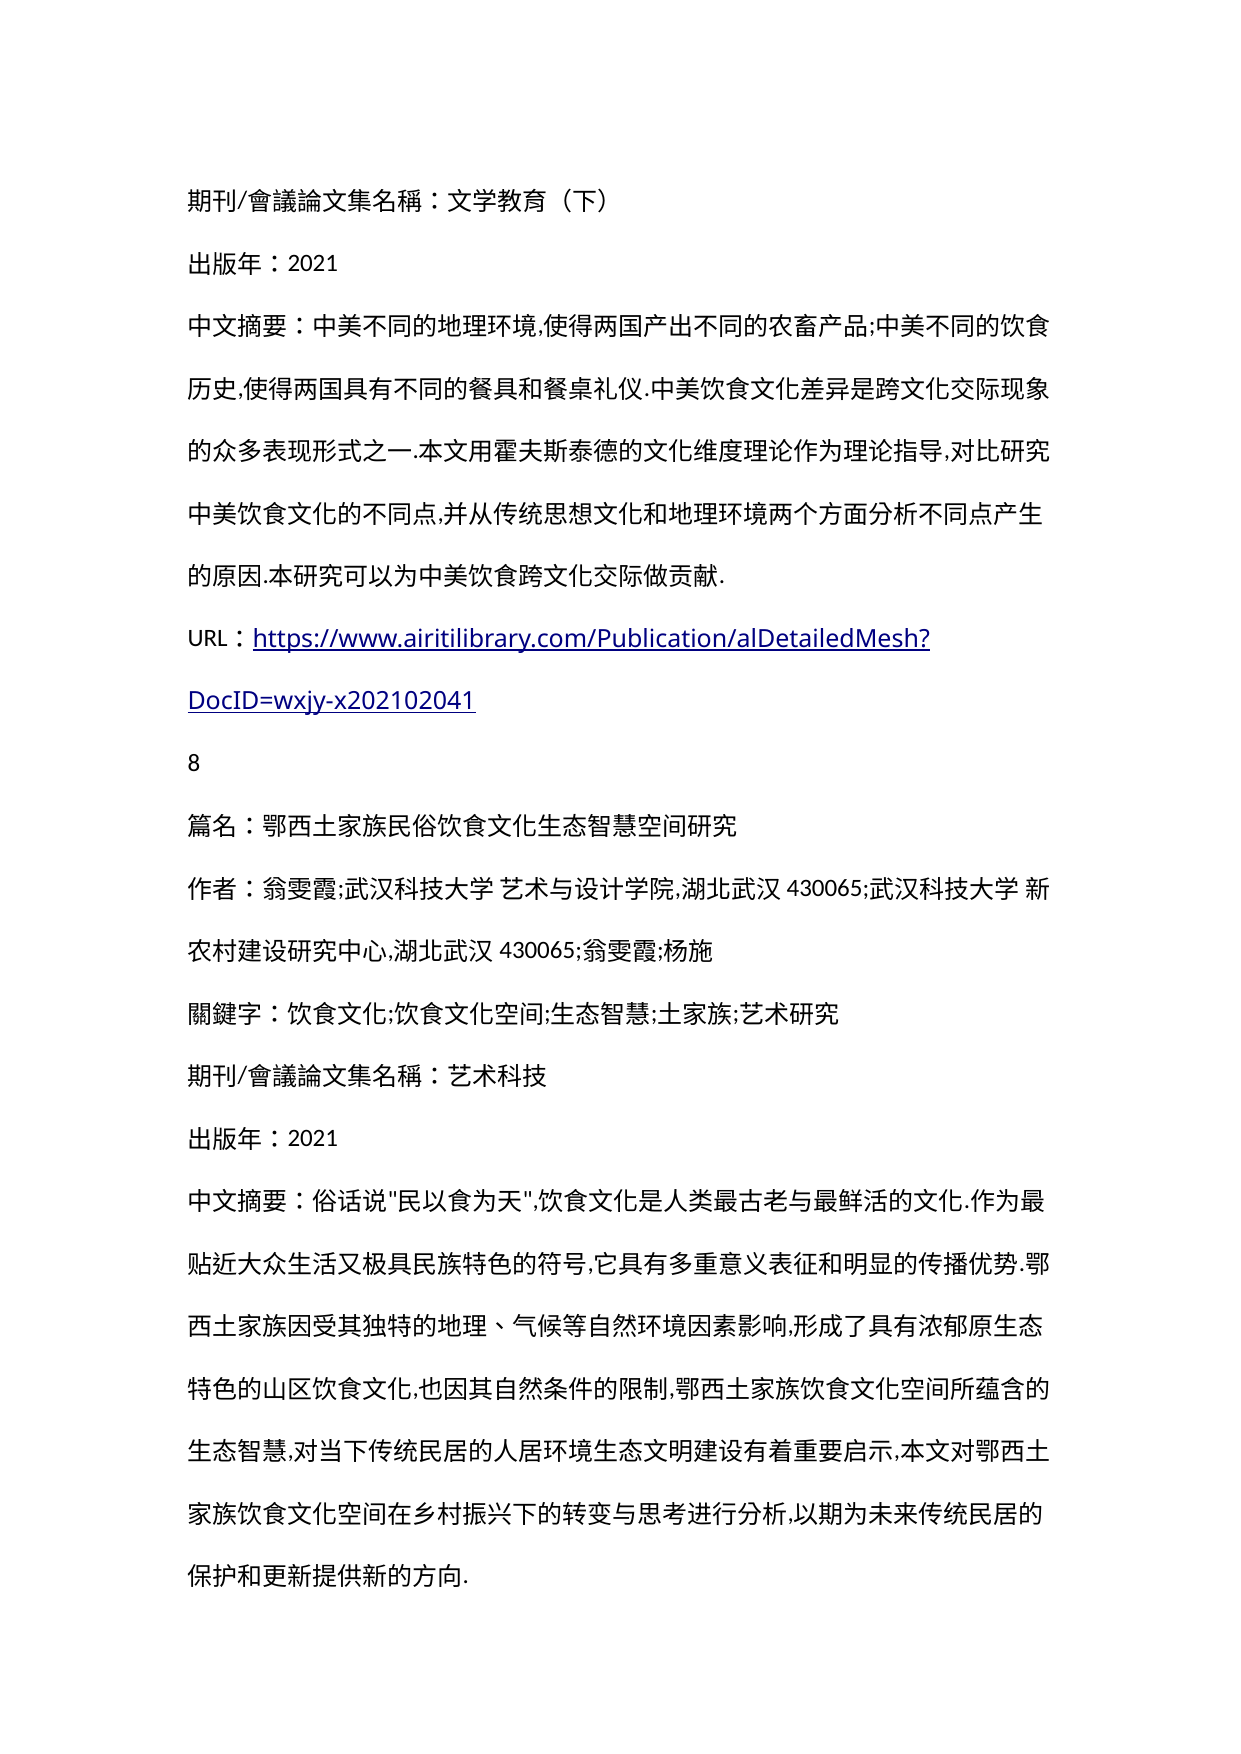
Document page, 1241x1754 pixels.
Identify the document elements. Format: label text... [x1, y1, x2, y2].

text 篇名：鄂西土家族民俗饮食文化生态智慧空间研究 [187, 783, 1057, 846]
text 中文摘要：俗话说"民以食为天",饮食文化是人类最古老与最鲜活的文化.作为最贴近大众生活又极具民族特色的符号,它具有多重意义表征和明显的传播优势.鄂西土家族因受其独特的地理、气候等自然环境因素影响,形成了具有浓郁原生态特色的山区饮食文化,也因其自然条件的限制,鄂西土家族饮食文化空间所蕴含的生态智慧,对当下传统民居的人居环境生态文明建设有着重要启示,本文对鄂西土家族饮食文化空间在乡村振兴下的转变与思考进行分析,以期为未来传统民居的保护和更新提供新的方向. [187, 1158, 1057, 1596]
text 出版年：2021 [187, 1096, 1057, 1158]
text 作者：翁雯霞;武汉科技大学 艺术与设计学院,湖北武汉 430065;武汉科技大学 新农村建设研究中心,湖北武汉 430065;翁雯霞;杨施 [187, 846, 1057, 971]
text 出版年：2021 [187, 221, 1057, 283]
text URL：https://www.airitilibrary.com/Publication/alDetailedMesh?DocID=wxjy-x202102041 [187, 596, 1057, 721]
text 關鍵字：饮食文化;饮食文化空间;生态智慧;土家族;艺术研究 [187, 971, 1057, 1033]
text 期刊/會議論文集名稱：文学教育（下） [187, 158, 1057, 221]
text 期刊/會議論文集名稱：艺术科技 [187, 1033, 1057, 1096]
text 8 [187, 721, 1057, 783]
text 中文摘要：中美不同的地理环境,使得两国产出不同的农畜产品;中美不同的饮食历史,使得两国具有不同的餐具和餐桌礼仪.中美饮食文化差异是跨文化交际现象的众多表现形式之一.本文用霍夫斯泰德的文化维度理论作为理论指导,对比研究中美饮食文化的不同点,并从传统思想文化和地理环境两个方面分析不同点产生的原因.本研究可以为中美饮食跨文化交际做贡献. [187, 283, 1057, 596]
